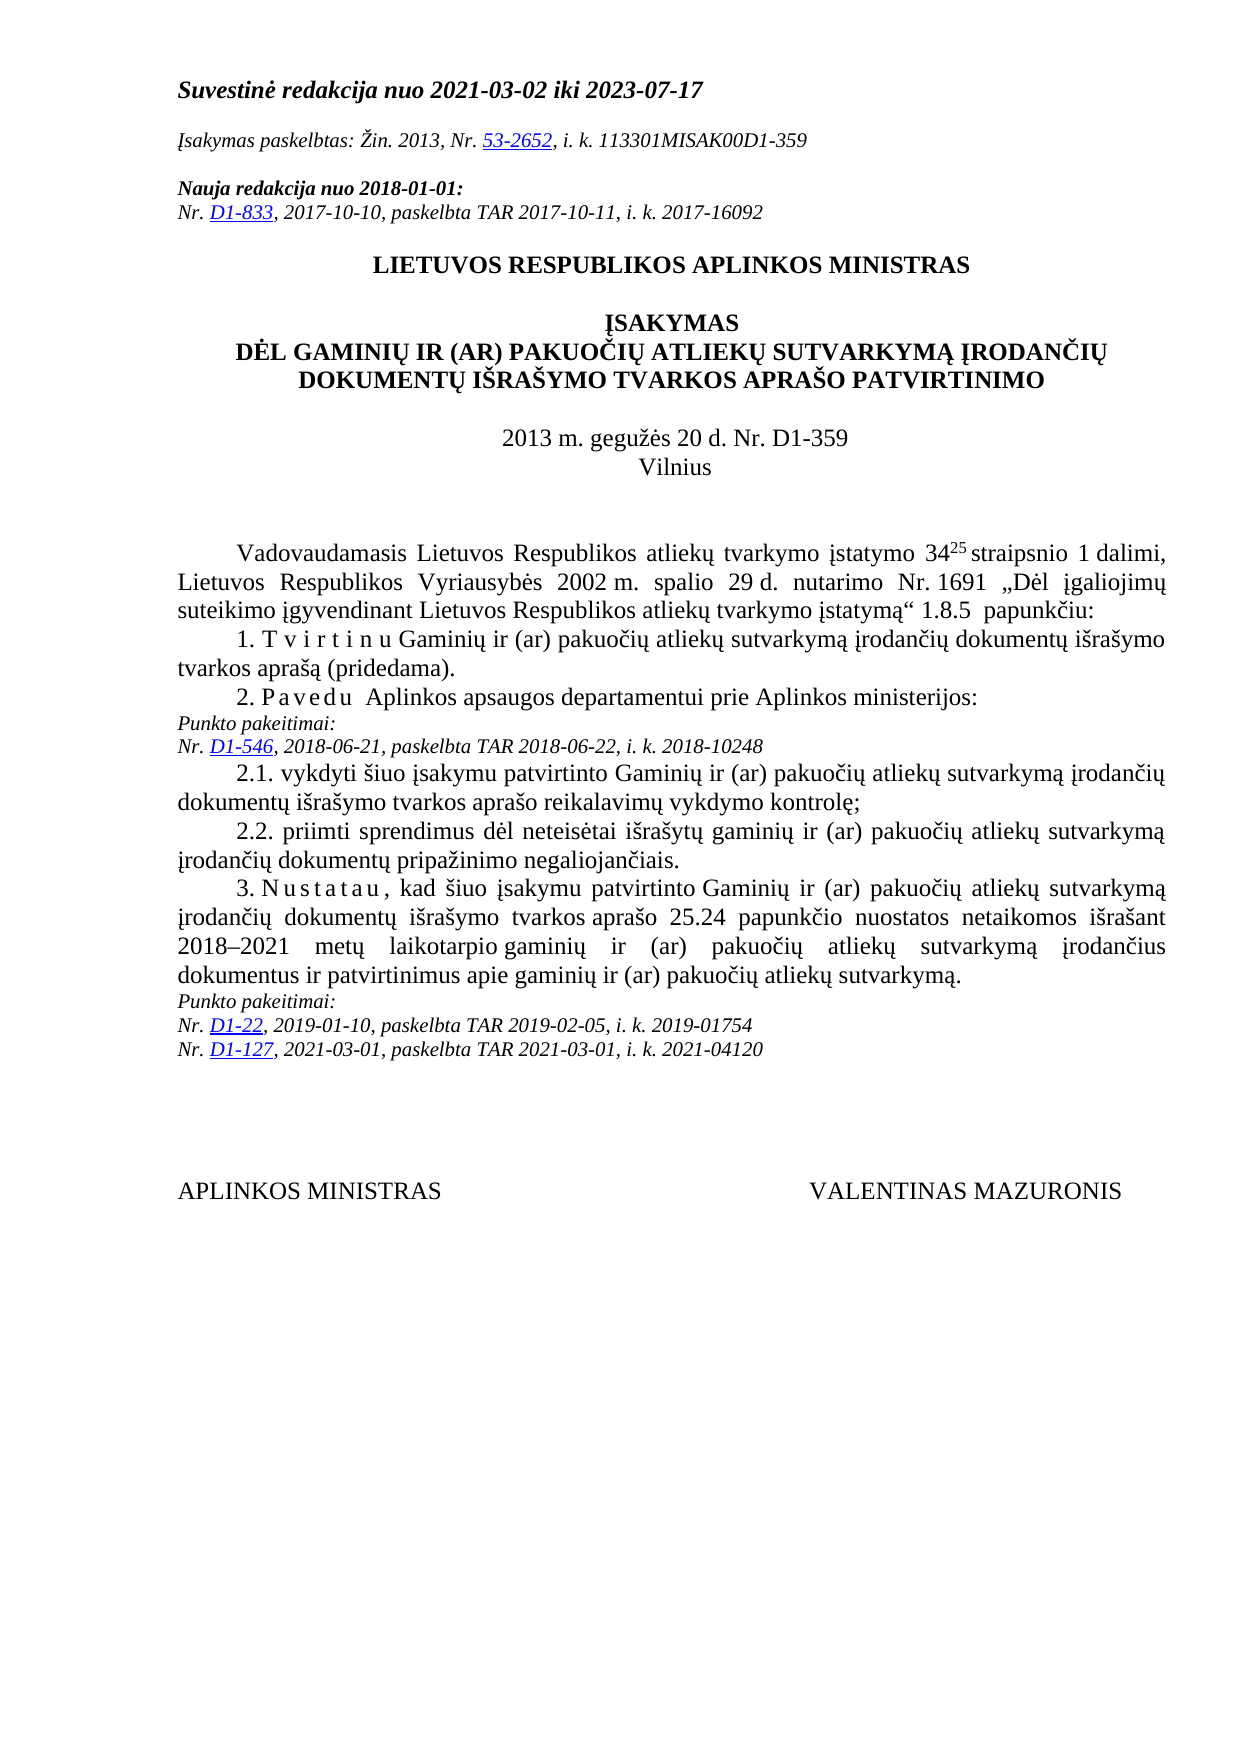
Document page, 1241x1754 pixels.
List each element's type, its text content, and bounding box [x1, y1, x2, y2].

text 2. Pavedu Aplinkos apsaugos departamentui prie Aplinkos ministerijos: [177, 682, 1166, 710]
text ĮSAKYMAS [177, 308, 1166, 337]
text Įsakymas paskelbtas: Žin. 2013, Nr. 53-2652, i. k. 113301MISAK00D1-359 [177, 128, 1166, 152]
text Nr. D1-127, 2021-03-01, paskelbta TAR 2021-03-01, i. k. 2021-04120 [177, 1037, 1166, 1061]
text 3. Nustatau, kad šiuo įsakymu patvirtinto Gaminių ir (ar) pakuočių atliekų sutvarkymą įrodančių dokumentų išrašymo tvarkos aprašo 25.24 papunkčio nuostatos netaikomos išrašant 2018–2021 metų laikotarpio gaminių ir (ar) pakuočių atliekų sutvarkymą įrodančius dokumentus ir patvirtinimus apie gaminių ir (ar) pakuočių atliekų sutvarkymą. [177, 873, 1166, 988]
text Nr. D1-833, 2017-10-10, paskelbta TAR 2017-10-11, i. k. 2017-16092 [177, 200, 1166, 224]
text LIETUVOS RESPUBLIKOS APLINKOS MINISTRAS [177, 250, 1166, 279]
text 2.2. priimti sprendimus dėl neteisėtai išrašytų gaminių ir (ar) pakuočių atliekų sutvarkymą įrodančių dokumentų pripažinimo negaliojančiais. [177, 816, 1166, 873]
text Suvestinė redakcija nuo 2021-03-02 iki 2023-07-17 [177, 75, 1166, 104]
text Nr. D1-546, 2018-06-21, paskelbta TAR 2018-06-22, i. k. 2018-10248 [177, 734, 1166, 758]
text Nauja redakcija nuo 2018-01-01: [177, 176, 1166, 200]
text Nr. D1-22, 2019-01-10, paskelbta TAR 2019-02-05, i. k. 2019-01754 [177, 1013, 1166, 1037]
text Aplinkos ministras Valentinas Mazuronis [177, 1176, 1166, 1204]
text Punkto pakeitimai: [177, 988, 1166, 1013]
text Vadovaudamasis Lietuvos Respublikos atliekų tvarkymo įstatymo 3425 straipsnio 1 dalimi, Lietuvos Respublikos Vyriausybės 2002 m. spalio 29 d. nutarimo Nr. 1691 „Dėl įgaliojimų suteikimo įgyvendinant Lietuvos Respublikos atliekų tvarkymo įstatymą“ 1.8.5 papunkčiu: [177, 538, 1166, 624]
text 1. T v i r t i n u Gaminių ir (ar) pakuočių atliekų sutvarkymą įrodančių dokumentų išrašymo tvarkos aprašą (pridedama). [177, 624, 1166, 682]
text Punkto pakeitimai: [177, 710, 1166, 734]
text 2013 m. gegužės 20 d. Nr. D1-359 [177, 423, 1166, 452]
text DĖL gaminių ir (ar) pakuočių atliekų sutvarkymą įrodančių dokumentų išrašymo TVARKOS APRAŠO PATVIRTINIMO [177, 337, 1166, 394]
text Vilnius [177, 452, 1166, 480]
text 2.1. vykdyti šiuo įsakymu patvirtinto Gaminių ir (ar) pakuočių atliekų sutvarkymą įrodančių dokumentų išrašymo tvarkos aprašo reikalavimų vykdymo kontrolę; [177, 758, 1166, 816]
